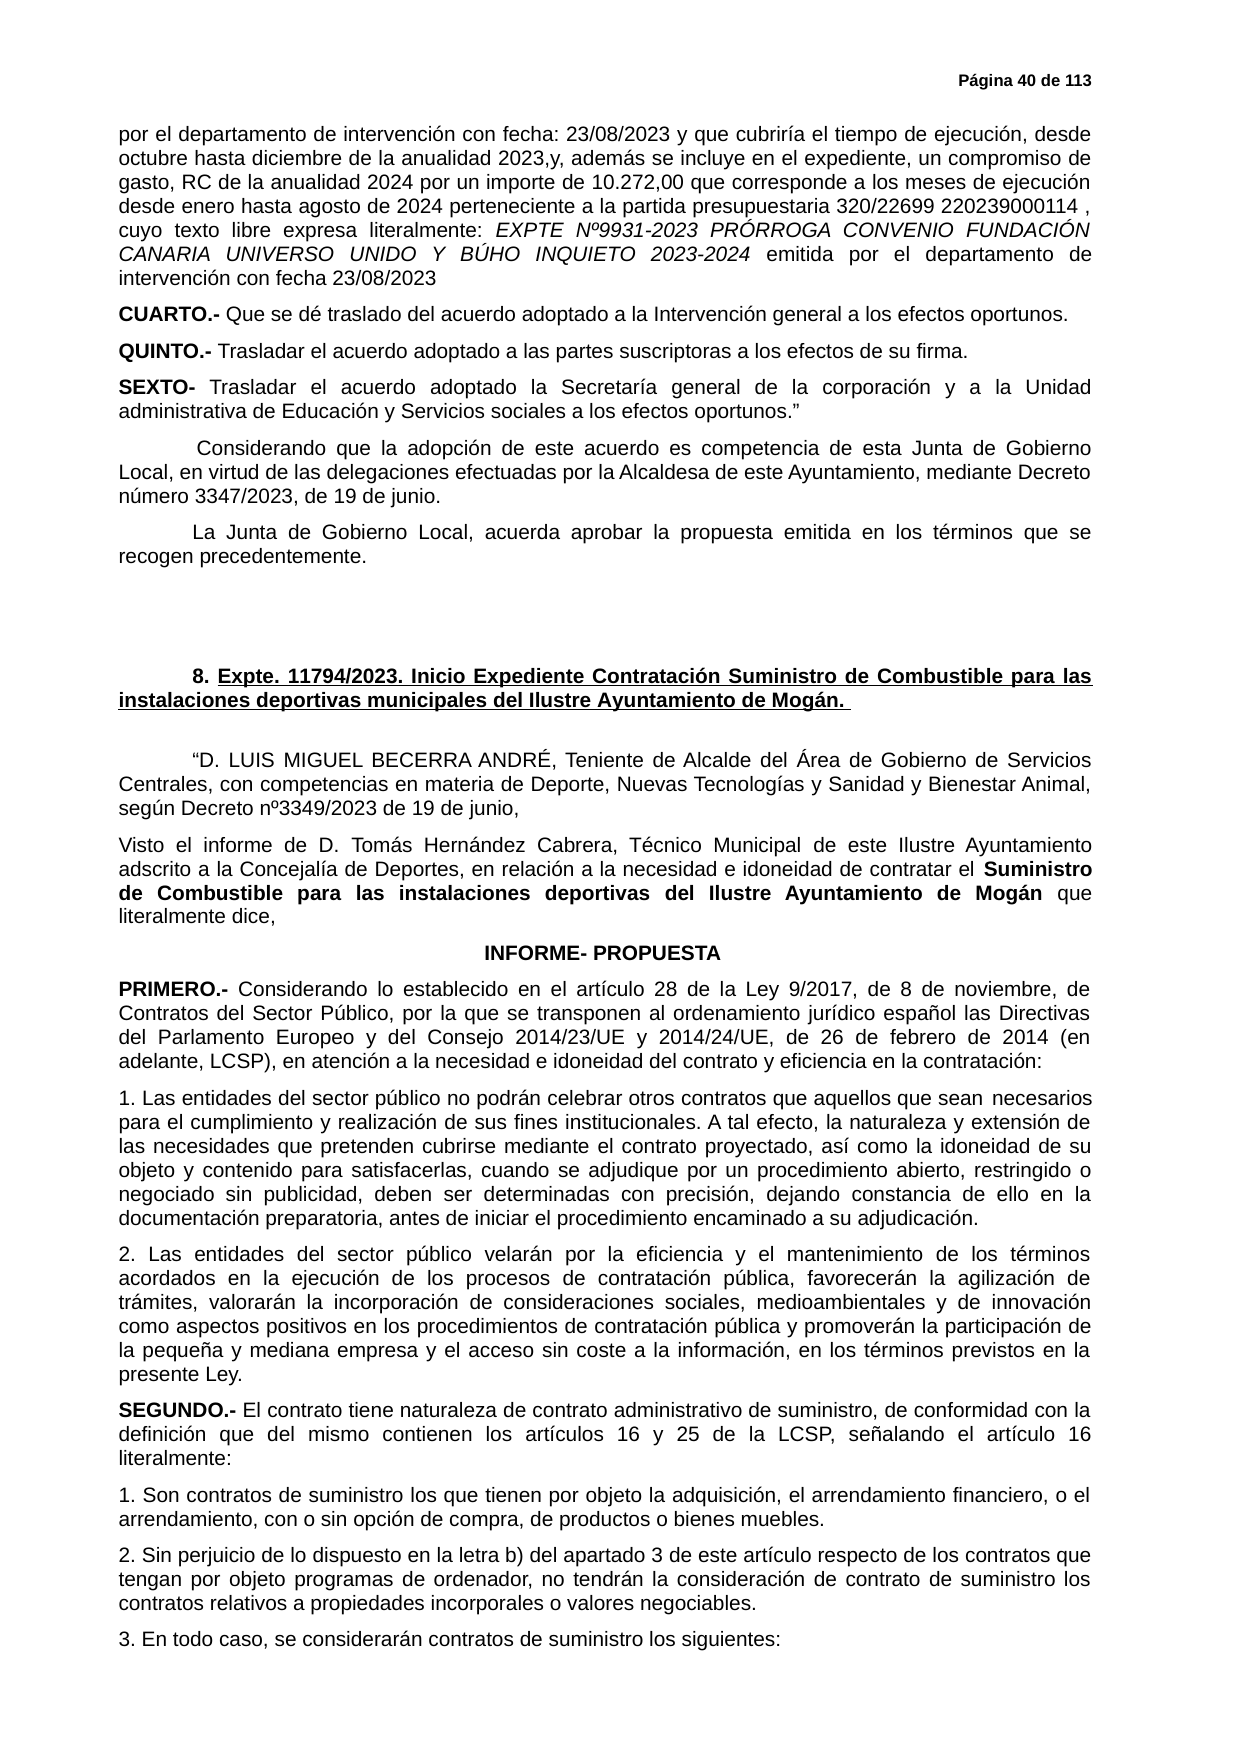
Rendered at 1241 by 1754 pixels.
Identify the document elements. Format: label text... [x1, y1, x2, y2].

text 8. Expte. 11794/2023. Inicio Expediente Contratación Suministro de Combustible para las instalaciones deportivas municipales del Ilustre Ayuntamiento de Mogán. [118, 664, 1092, 712]
text por el departamento de intervención con fecha: 23/08/2023 y que cubriría el tiempo de ejecución, desde octubre hasta diciembre de la anualidad 2023,y, además se incluye en el expediente, un compromiso de gasto, RC de la anualidad 2024 por un importe de 10.272,00 que corresponde a los meses de ejecución desde enero hasta agosto de 2024 perteneciente a la partida presupuestaria 320/22699 220239000114 , cuyo texto libre expresa literalmente: EXPTE Nº9931-2023 PRÓRROGA CONVENIO FUNDACIÓN CANARIA UNIVERSO UNIDO Y BÚHO INQUIETO 2023-2024 emitida por el departamento de intervención con fecha 23/08/2023 [118, 122, 1092, 290]
text 3. En todo caso, se considerarán contratos de suministro los siguientes: [118, 1627, 1092, 1651]
text 1. Son contratos de suministro los que tienen por objeto la adquisición, el arrendamiento financiero, o el arrendamiento, con o sin opción de compra, de productos o bienes muebles. [118, 1482, 1092, 1530]
text 2. Las entidades del sector público velarán por la eficiencia y el mantenimiento de los términos acordados en la ejecución de los procesos de contratación pública, favorecerán la agilización de trámites, valorarán la incorporación de consideraciones sociales, medioambientales y de innovación como aspectos positivos en los procedimientos de contratación pública y promoverán la participación de la pequeña y mediana empresa y el acceso sin coste a la información, en los términos previstos en la presente Ley. [118, 1242, 1092, 1386]
text 2. Sin perjuicio de lo dispuesto en la letra b) del apartado 3 de este artículo respecto de los contratos que tengan por objeto programas de ordenador, no tendrán la consideración de contrato de suministro los contratos relativos a propiedades incorporales o valores negociables. [118, 1543, 1092, 1615]
text Considerando que la adopción de este acuerdo es competencia de esta Junta de Gobierno Local, en virtud de las delegaciones efectuadas por la Alcaldesa de este Ayuntamiento, mediante Decreto número 3347/2023, de 19 de junio. [118, 436, 1092, 507]
text CUARTO.- Que se dé traslado del acuerdo adoptado a la Intervención general a los efectos oportunos. [118, 302, 1092, 326]
text Visto el informe de D. Tomás Hernández Cabrera, Técnico Municipal de este Ilustre Ayuntamiento adscrito a la Concejalía de Deportes, en relación a la necesidad e idoneidad de contratar el Suministro de Combustible para las instalaciones deportivas del Ilustre Ayuntamiento de Mogán que literalmente dice, [118, 832, 1092, 928]
text “D. LUIS MIGUEL BECERRA ANDRÉ, Teniente de Alcalde del Área de Gobierno de Servicios Centrales, con competencias en materia de Deporte, Nuevas Tecnologías y Sanidad y Bienestar Animal, según Decreto nº3349/2023 de 19 de junio, [118, 748, 1092, 820]
text La Junta de Gobierno Local, acuerda aprobar la propuesta emitida en los términos que se recogen precedentemente. [118, 520, 1092, 568]
text INFORME- PROPUESTA [118, 941, 1092, 965]
text SEXTO- Trasladar el acuerdo adoptado la Secretaría general de la corporación y a la Unidad administrativa de Educación y Servicios sociales a los efectos oportunos.” [118, 375, 1092, 423]
text QUINTO.- Trasladar el acuerdo adoptado a las partes suscriptoras a los efectos de su firma. [118, 339, 1092, 363]
text 1. Las entidades del sector público no podrán celebrar otros contratos que aquellos que sean necesarios para el cumplimiento y realización de sus fines institucionales. A tal efecto, la naturaleza y extensión de las necesidades que pretenden cubrirse mediante el contrato proyectado, así como la idoneidad de su objeto y contenido para satisfacerlas, cuando se adjudique por un procedimiento abierto, restringido o negociado sin publicidad, deben ser determinadas con precisión, dejando constancia de ello en la documentación preparatoria, antes de iniciar el procedimiento encaminado a su adjudicación. [118, 1086, 1092, 1229]
text SEGUNDO.- El contrato tiene naturaleza de contrato administrativo de suministro, de conformidad con la definición que del mismo contienen los artículos 16 y 25 de la LCSP, señalando el artículo 16 literalmente: [118, 1398, 1092, 1470]
text PRIMERO.- Considerando lo establecido en el artículo 28 de la Ley 9/2017, de 8 de noviembre, de Contratos del Sector Público, por la que se transponen al ordenamiento jurídico español las Directivas del Parlamento Europeo y del Consejo 2014/23/UE y 2014/24/UE, de 26 de febrero de 2014 (en adelante, LCSP), en atención a la necesidad e idoneidad del contrato y eficiencia en la contratación: [118, 977, 1092, 1073]
